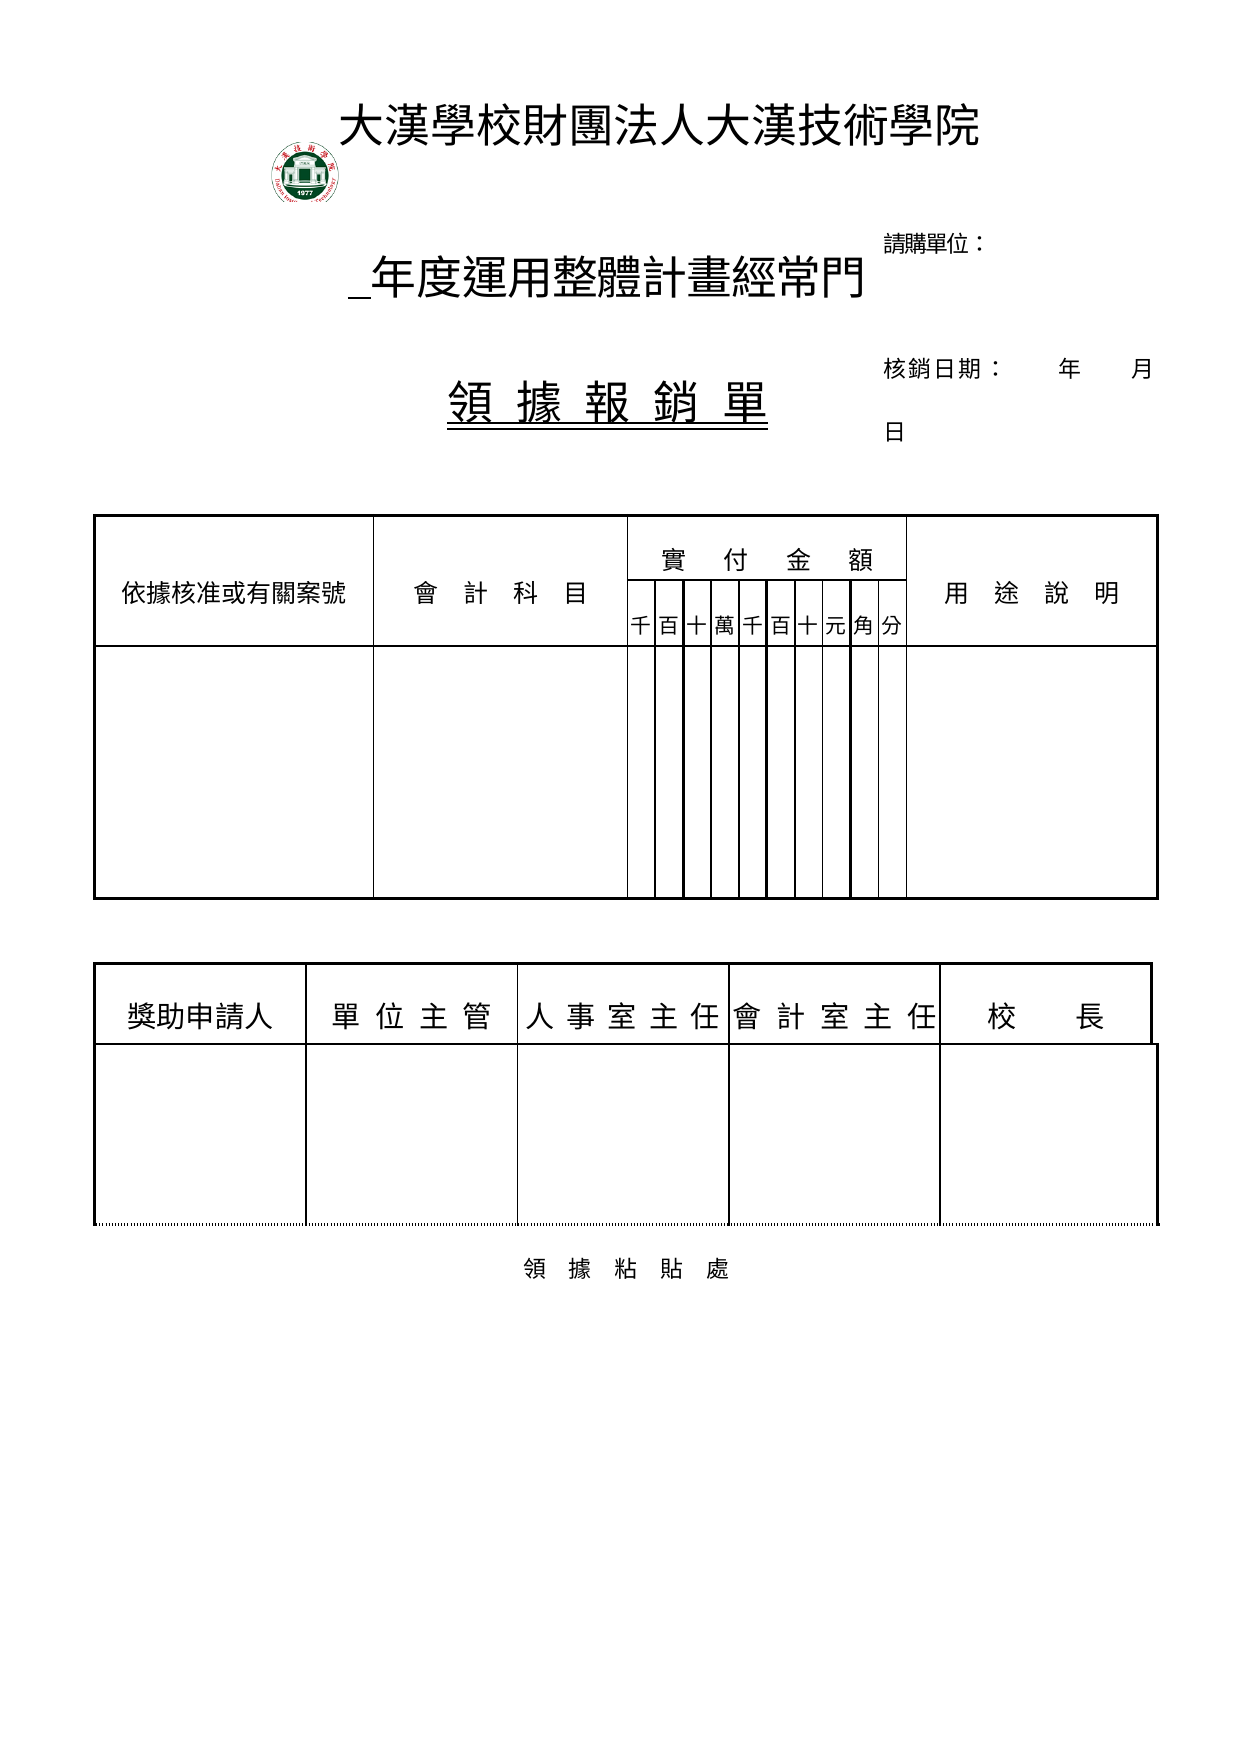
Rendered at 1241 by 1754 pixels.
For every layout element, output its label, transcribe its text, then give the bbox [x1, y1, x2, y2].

table_cell [656, 647, 682, 897]
table_cell 角 [852, 581, 878, 645]
table_cell [879, 647, 906, 897]
table_cell [740, 647, 765, 897]
table_cell [685, 647, 710, 897]
table_header 獎助申請人 [96, 965, 305, 1043]
table_cell [374, 647, 627, 897]
table_cell [823, 647, 849, 897]
table_header [1153, 962, 1157, 1043]
table_cell 百 [656, 581, 682, 645]
table_cell [941, 1045, 1156, 1223]
table_header 請購單位： 核銷日期： 年 月 日 [880, 201, 1158, 451]
table_cell 百 [768, 581, 794, 645]
table_header 校 長 [941, 965, 1150, 1043]
text 領 據 粘 貼 處 [94, 1226, 1157, 1288]
table_cell [712, 647, 738, 897]
table_cell [730, 1045, 939, 1223]
table_header 依據核准或有關案號 [96, 517, 373, 645]
table_header 人 事 室 主 任 [518, 965, 728, 1043]
table_cell 分 [879, 581, 906, 645]
table_cell [768, 647, 794, 897]
table_cell [628, 647, 654, 897]
table_cell [796, 647, 822, 897]
table_cell 萬 [712, 581, 738, 645]
table_header 實 付 金 額 [628, 517, 906, 579]
table_cell [96, 647, 373, 897]
table_cell 千 [628, 581, 654, 645]
table_header 會 計 室 主 任 [730, 965, 939, 1043]
table_cell [307, 1045, 517, 1223]
text 大漢學校財團法人大漢技術學院 [94, 76, 1157, 201]
table_cell 十 [685, 581, 710, 645]
table_header 會 計 科 目 [374, 517, 627, 645]
table_cell [518, 1045, 728, 1223]
table_cell [96, 1045, 305, 1223]
table_header 用 途 說 明 [907, 517, 1156, 645]
table_cell 十 [796, 581, 822, 645]
table_cell 千 [740, 581, 765, 645]
table_header 年度運用整體計畫經常門 領 據 報 銷 單 [335, 201, 880, 451]
table_cell 元 [823, 581, 849, 645]
table_header 單 位 主 管 [307, 965, 517, 1043]
table_cell [852, 647, 878, 897]
table_cell [907, 647, 1156, 897]
table_header [95, 201, 335, 451]
